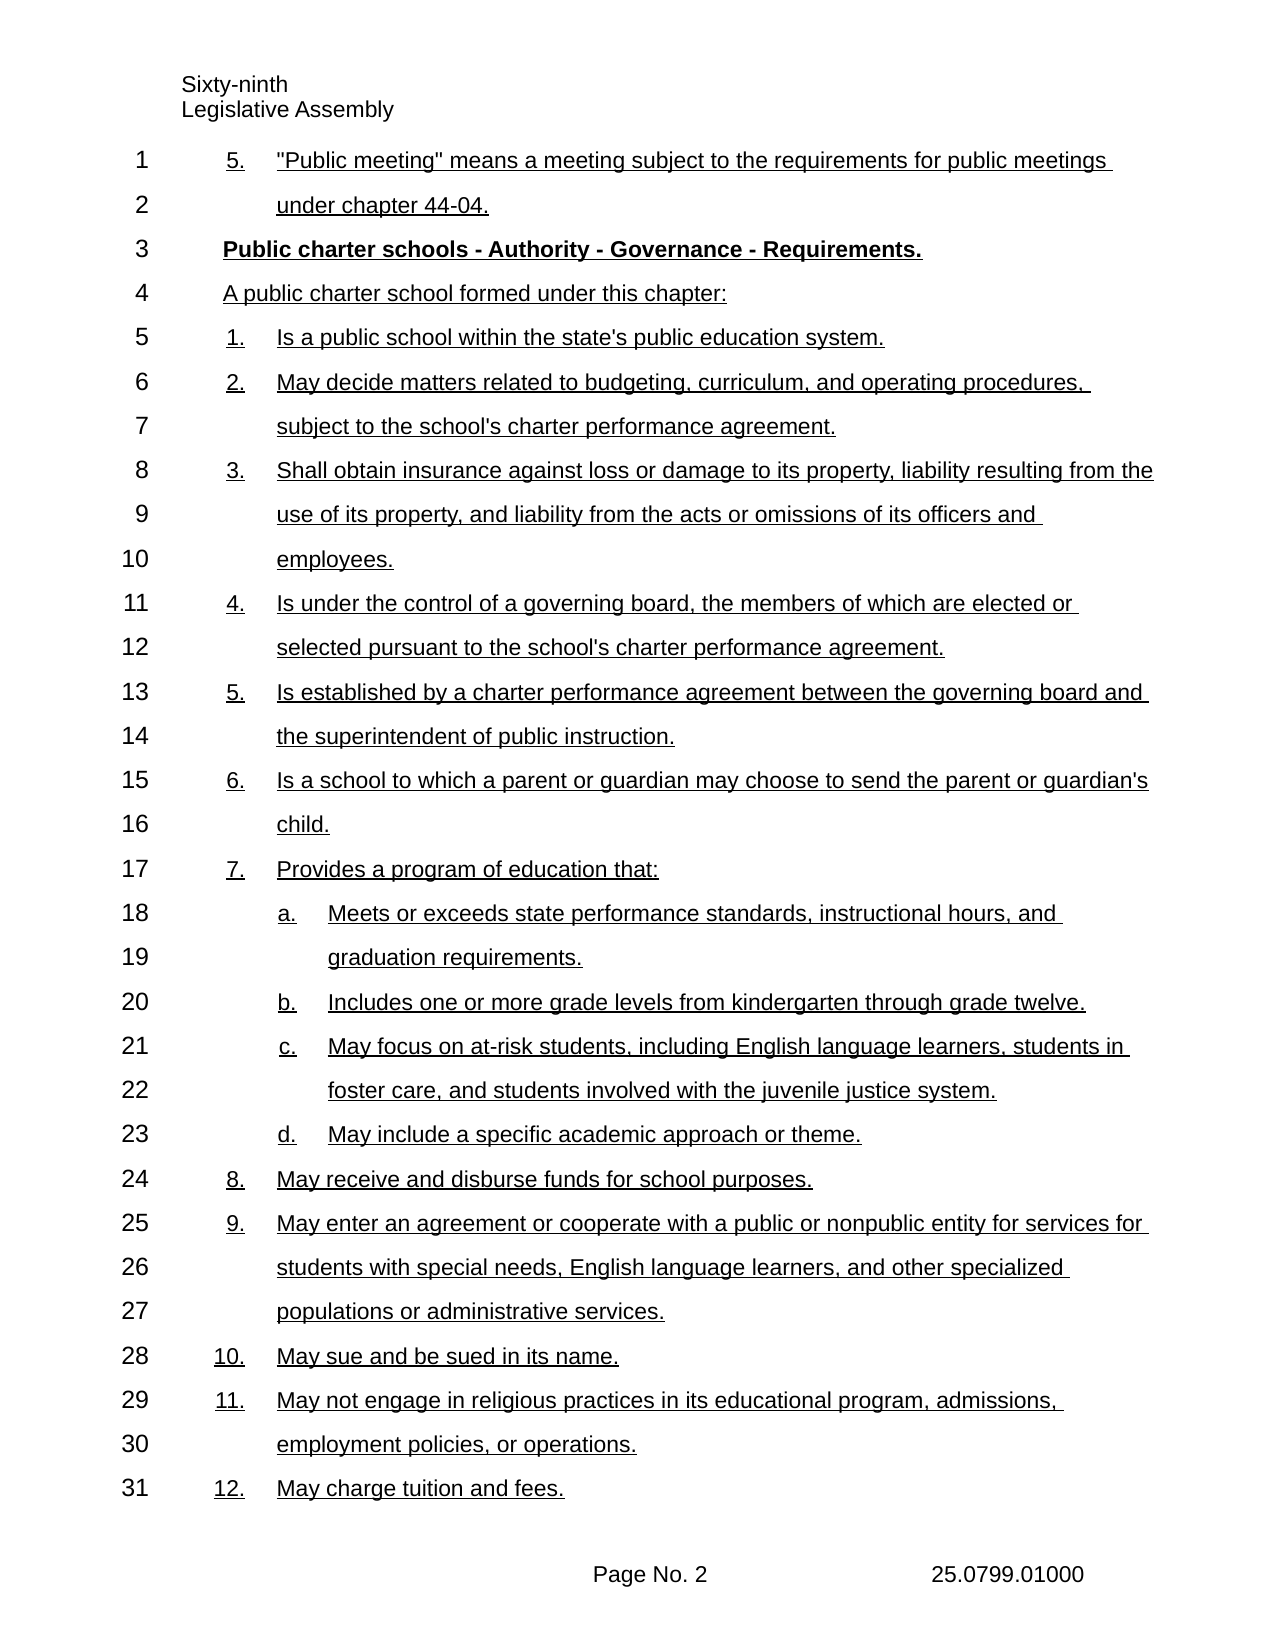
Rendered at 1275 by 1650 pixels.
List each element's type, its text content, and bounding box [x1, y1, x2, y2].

text A public charter school formed under this chapter: [181, 266, 1154, 310]
text 2. May decide matters related to budgeting, curriculum, and operating procedures, subject to the school's charter performance agreement. [181, 355, 1154, 443]
text c. May focus on at‑risk students, including English language learners, students in foster care, and students involved with the juvenile justice system. [181, 1019, 1154, 1107]
text a. Meets or exceeds state performance standards, instructional hours, and graduation requirements. [181, 886, 1154, 974]
text 5. "Public meeting" means a meeting subject to the requirements for public meetings under chapter 44‑04. [181, 133, 1154, 222]
text 4. Is under the control of a governing board, the members of which are elected or selected pursuant to the school's charter performance agreement. [181, 576, 1154, 664]
text 5. Is established by a charter performance agreement between the governing board and the superintendent of public instruction. [181, 664, 1154, 753]
text 10. May sue and be sued in its name. [181, 1329, 1154, 1373]
text 11. May not engage in religious practices in its educational program, admissions, employment policies, or operations. [181, 1373, 1154, 1461]
text 6. Is a school to which a parent or guardian may choose to send the parent or guardian's child. [181, 753, 1154, 842]
subtitle Public charter schools - Authority - Governance - Requirements. [181, 222, 1154, 266]
text b. Includes one or more grade levels from kindergarten through grade twelve. [181, 974, 1154, 1019]
text 8. May receive and disburse funds for school purposes. [181, 1152, 1154, 1196]
text 7. Provides a program of education that: [181, 842, 1154, 886]
text 1. Is a public school within the state's public education system. [181, 310, 1154, 355]
text 9. May enter an agreement or cooperate with a public or nonpublic entity for services for students with special needs, English language learners, and other specialized populations or administrative services. [181, 1196, 1154, 1329]
text d. May include a specific academic approach or theme. [181, 1107, 1154, 1152]
text 3. Shall obtain insurance against loss or damage to its property, liability resulting from the use of its property, and liability from the acts or omissions of its officers and employees. [181, 443, 1154, 576]
text 12. May charge tuition and fees. [181, 1461, 1154, 1506]
